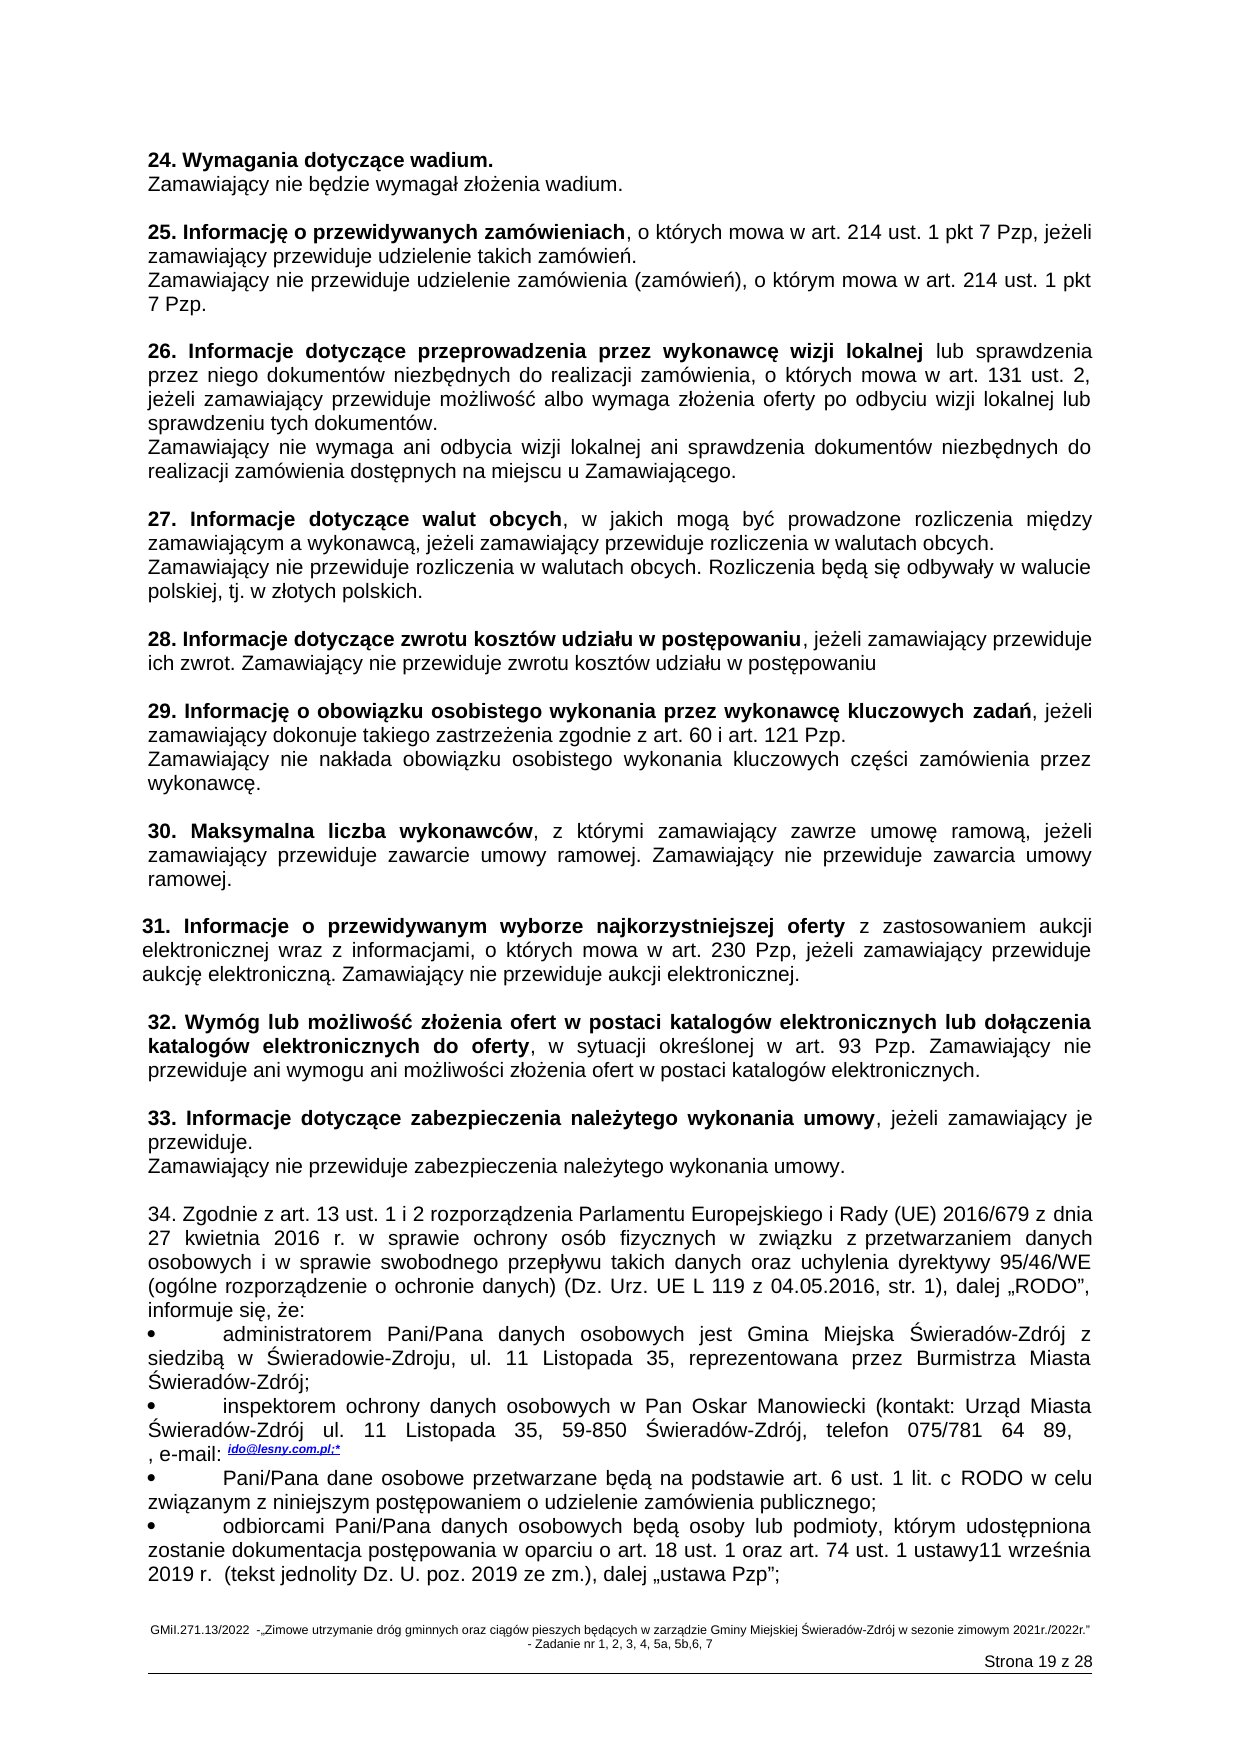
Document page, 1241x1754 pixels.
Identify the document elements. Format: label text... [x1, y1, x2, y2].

text Zamawiający nie przewiduje zabezpieczenia należytego wykonania umowy. [148, 1154, 1092, 1178]
text Zamawiający nie przewiduje rozliczenia w walutach obcych. Rozliczenia będą się odbywały w walucie polskiej, tj. w złotych polskich. [148, 555, 1092, 603]
text 28. Informacje dotyczące zwrotu kosztów udziału w postępowaniu, jeżeli zamawiający przewiduje ich zwrot. Zamawiający nie przewiduje zwrotu kosztów udziału w postępowaniu [148, 627, 1092, 675]
list inspektorem ochrony danych osobowych w Pan Oskar Manowiecki (kontakt: Urząd Miasta Świeradów-Zdrój ul. 11 Listopada 35, 59-850 Świeradów-Zdrój, telefon 075/781 64 89, , e-mail: ido@lesny.com.pl;* [148, 1394, 1092, 1466]
text 33. Informacje dotyczące zabezpieczenia należytego wykonania umowy, jeżeli zamawiający je przewiduje. [148, 1106, 1092, 1154]
text Zamawiający nie nakłada obowiązku osobistego wykonania kluczowych części zamówienia przez wykonawcę. [148, 747, 1092, 794]
text 32. Wymóg lub możliwość złożenia ofert w postaci katalogów elektronicznych lub dołączenia katalogów elektronicznych do oferty, w sytuacji określonej w art. 93 Pzp. Zamawiający nie przewiduje ani wymogu ani możliwości złożenia ofert w postaci katalogów elektronicznych. [148, 1010, 1092, 1082]
text 30. Maksymalna liczba wykonawców, z którymi zamawiający zawrze umowę ramową, jeżeli zamawiający przewiduje zawarcie umowy ramowej. Zamawiający nie przewiduje zawarcia umowy ramowej. [148, 818, 1092, 890]
text Zamawiający nie będzie wymagał złożenia wadium. [148, 172, 1092, 196]
list odbiorcami Pani/Pana danych osobowych będą osoby lub podmioty, którym udostępniona zostanie dokumentacja postępowania w oparciu o art. 18 ust. 1 oraz art. 74 ust. 1 ustawy11 września 2019 r. (tekst jednolity Dz. U. poz. 2019 ze zm.), dalej „ustawa Pzp”; [148, 1514, 1092, 1586]
list 34. Zgodnie z art. 13 ust. 1 i 2 rozporządzenia Parlamentu Europejskiego i Rady (UE) 2016/679 z dnia 27 kwietnia 2016 r. w sprawie ochrony osób fizycznych w związku z przetwarzaniem danych osobowych i w sprawie swobodnego przepływu takich danych oraz uchylenia dyrektywy 95/46/WE (ogólne rozporządzenie o ochronie danych) (Dz. Urz. UE L 119 z 04.05.2016, str. 1), dalej „RODO”, informuje się, że: [148, 1202, 1092, 1322]
text 31. Informacje o przewidywanym wyborze najkorzystniejszej oferty z zastosowaniem aukcji elektronicznej wraz z informacjami, o których mowa w art. 230 Pzp, jeżeli zamawiający przewiduje aukcję elektroniczną. Zamawiający nie przewiduje aukcji elektronicznej. [142, 914, 1092, 986]
list administratorem Pani/Pana danych osobowych jest Gmina Miejska Świeradów-Zdrój z siedzibą w Świeradowie-Zdroju, ul. 11 Listopada 35, reprezentowana przez Burmistrza Miasta Świeradów-Zdrój; [148, 1322, 1092, 1394]
text 27. Informacje dotyczące walut obcych, w jakich mogą być prowadzone rozliczenia między zamawiającym a wykonawcą, jeżeli zamawiający przewiduje rozliczenia w walutach obcych. [148, 507, 1092, 555]
text 26. Informacje dotyczące przeprowadzenia przez wykonawcę wizji lokalnej lub sprawdzenia przez niego dokumentów niezbędnych do realizacji zamówienia, o których mowa w art. 131 ust. 2, jeżeli zamawiający przewiduje możliwość albo wymaga złożenia oferty po odbyciu wizji lokalnej lub sprawdzeniu tych dokumentów. [148, 339, 1092, 435]
list Pani/Pana dane osobowe przetwarzane będą na podstawie art. 6 ust. 1 lit. c RODO w celu związanym z niniejszym postępowaniem o udzielenie zamówienia publicznego; [148, 1466, 1092, 1514]
text 25. Informację o przewidywanych zamówieniach, o których mowa w art. 214 ust. 1 pkt 7 Pzp, jeżeli zamawiający przewiduje udzielenie takich zamówień. [148, 219, 1092, 267]
text 29. Informację o obowiązku osobistego wykonania przez wykonawcę kluczowych zadań, jeżeli zamawiający dokonuje takiego zastrzeżenia zgodnie z art. 60 i art. 121 Pzp. [148, 699, 1092, 747]
text 24. Wymagania dotyczące wadium. [148, 148, 1092, 172]
text Zamawiający nie przewiduje udzielenie zamówienia (zamówień), o którym mowa w art. 214 ust. 1 pkt 7 Pzp. [148, 267, 1092, 315]
text Zamawiający nie wymaga ani odbycia wizji lokalnej ani sprawdzenia dokumentów niezbędnych do realizacji zamówienia dostępnych na miejscu u Zamawiającego. [148, 435, 1092, 483]
